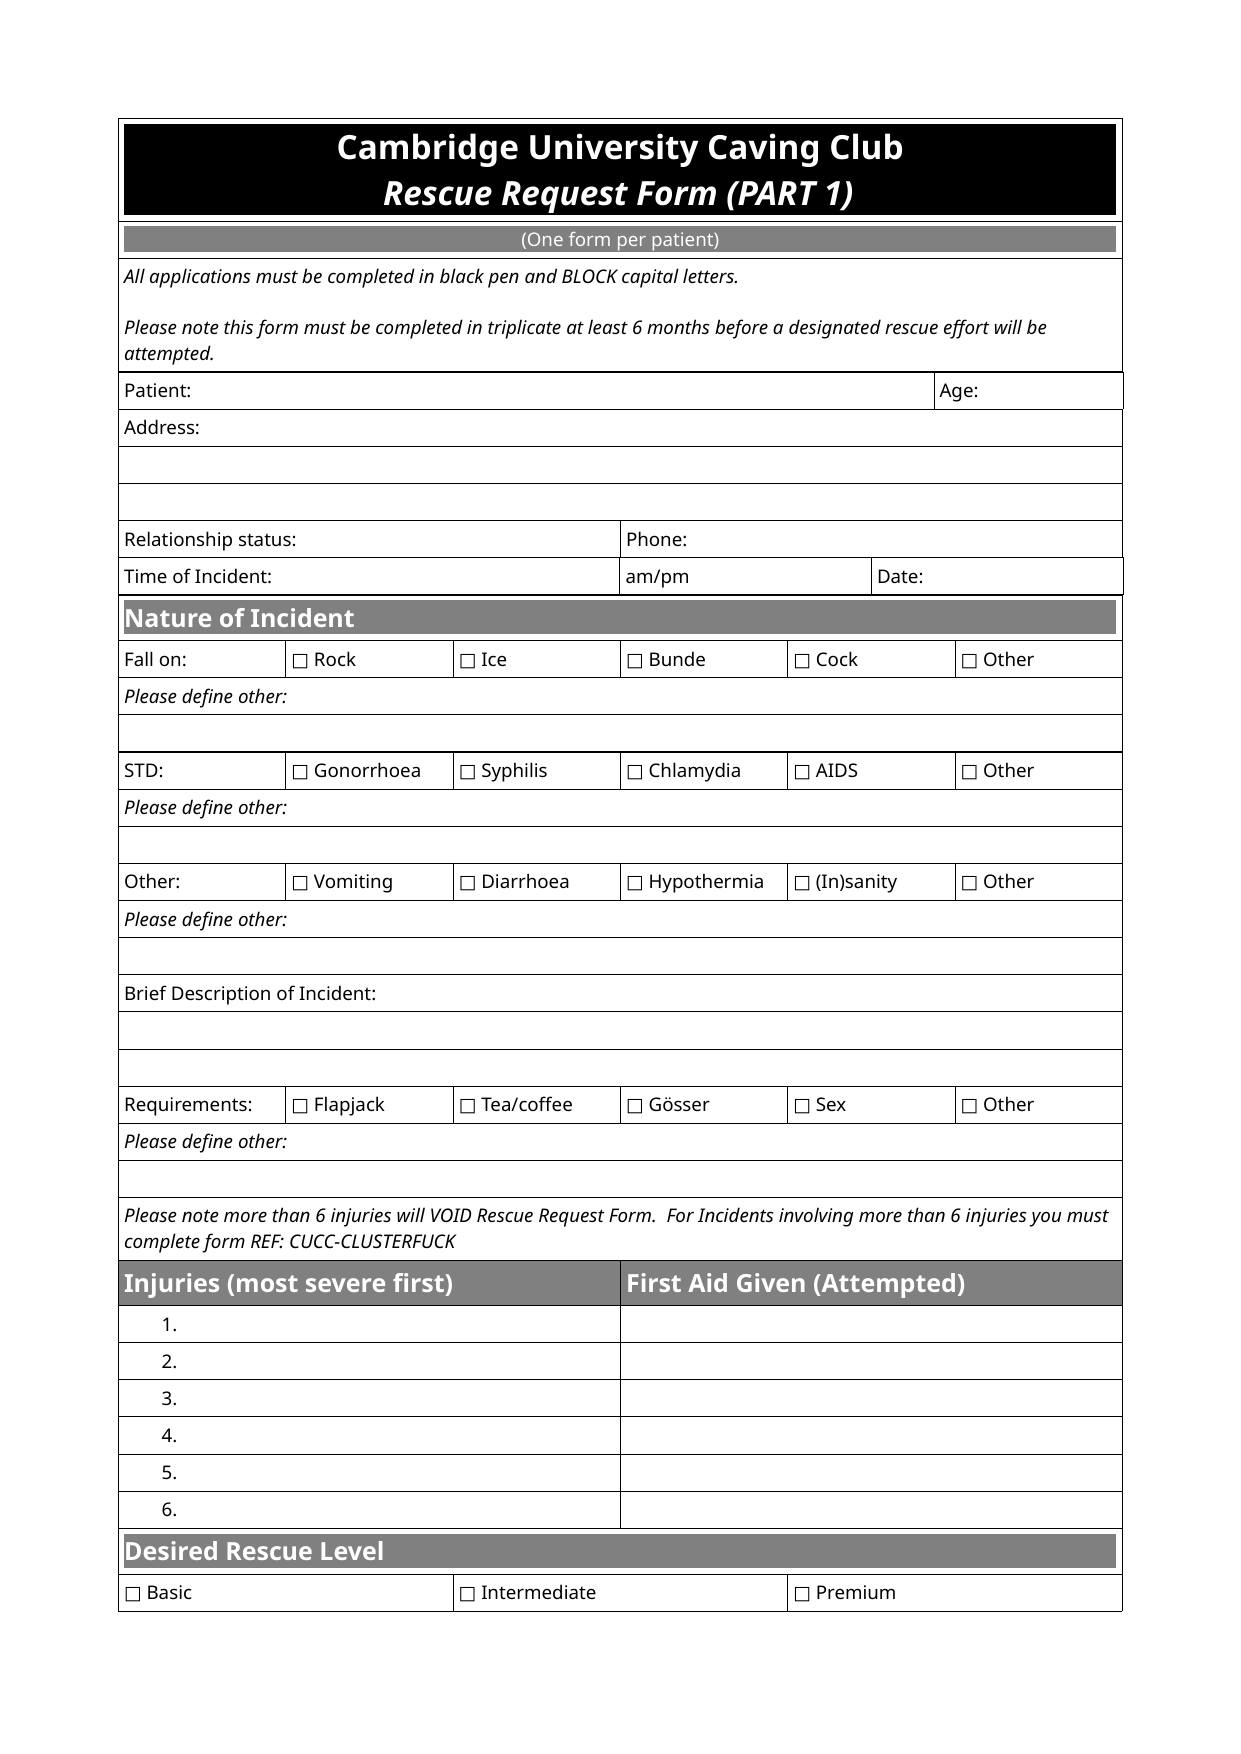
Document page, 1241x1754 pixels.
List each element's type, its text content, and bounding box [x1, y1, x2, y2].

table_header □ Hypothermia [621, 864, 787, 900]
table_header Cambridge University Caving Club Rescue Request Form (PART 1) [119, 119, 1122, 221]
table_header □ Other [956, 641, 1122, 677]
table_header Injuries (most severe first) [119, 1261, 620, 1305]
table_cell Please define other: [119, 1124, 1122, 1160]
table_header □ Intermediate [454, 1575, 787, 1611]
table_header STD: [119, 753, 285, 789]
table_cell [119, 1161, 1122, 1197]
table_header □ Flapjack [286, 1087, 453, 1123]
table_header (One form per patient) [119, 222, 1122, 258]
table_header Other: [119, 864, 285, 900]
table_header □ AIDS [788, 753, 955, 789]
table_header □ Diarrhoea [454, 864, 620, 900]
table_cell [119, 1380, 620, 1416]
table_header □ Syphilis [454, 753, 620, 789]
table_header Patient: [119, 373, 934, 409]
table_cell [621, 1455, 1122, 1491]
table_cell Please define other: [119, 678, 1122, 714]
table_header Desired Rescue Level [119, 1529, 1122, 1573]
table_header Address: [119, 410, 1122, 446]
table_cell [119, 1050, 1122, 1086]
table_cell Please define other: [119, 790, 1122, 826]
table_header Date: [872, 558, 1123, 594]
table_header Fall on: [119, 641, 285, 677]
table_cell [119, 1455, 620, 1491]
table_cell [119, 1343, 620, 1379]
table_cell [621, 1492, 1122, 1528]
table_header □ Bunde [621, 641, 787, 677]
table_header □ Basic [119, 1575, 453, 1611]
table_header □ Cock [788, 641, 955, 677]
table_cell [119, 1492, 620, 1528]
table_cell [621, 1380, 1122, 1416]
table_cell [119, 447, 1122, 483]
table_header □ Chlamydia [621, 753, 787, 789]
table_header Nature of Incident [119, 596, 1122, 640]
table_cell [119, 1306, 620, 1342]
table_cell [119, 1417, 620, 1453]
table_header □ Other [956, 1087, 1122, 1123]
table_header Brief Description of Incident: [119, 975, 1122, 1011]
table_cell [119, 1012, 1122, 1048]
table_header □ Other [956, 864, 1122, 900]
table_header Requirements: [119, 1087, 285, 1123]
table_header Time of Incident: [119, 558, 619, 594]
table_header □ Gösser [621, 1087, 787, 1123]
table_header □ Tea/coffee [454, 1087, 620, 1123]
table_header Relationship status: [119, 521, 620, 557]
table_cell [119, 827, 1122, 863]
table_cell [621, 1417, 1122, 1453]
table_header □ Sex [788, 1087, 955, 1123]
table_header Please note more than 6 injuries will VOID Rescue Request Form. For Incidents involving more than 6 injuries you must complete form REF: CUCC-CLUSTERFUCK [119, 1198, 1122, 1259]
table_cell [621, 1343, 1122, 1379]
table_header Phone: [621, 521, 1122, 557]
table_cell Please define other: [119, 901, 1122, 937]
table_header All applications must be completed in black pen and BLOCK capital letters. Please note this form must be completed in triplicate at least 6 months before a designated rescue effort will be attempted. [119, 259, 1122, 371]
table_header am/pm [620, 558, 871, 594]
table_cell [119, 938, 1122, 974]
table_header □ Rock [286, 641, 453, 677]
table_header □ Ice [454, 641, 620, 677]
table_cell [621, 1306, 1122, 1342]
table_header First Aid Given (Attempted) [621, 1261, 1122, 1305]
table_header □ Vomiting [286, 864, 453, 900]
table_header □ Premium [788, 1575, 1122, 1611]
table_header □ Gonorrhoea [286, 753, 453, 789]
table_cell [119, 484, 1122, 520]
table_cell [119, 715, 1122, 751]
table_header □ (In)sanity [788, 864, 955, 900]
table_header Age: [935, 373, 1123, 409]
table_header □ Other [956, 753, 1122, 789]
